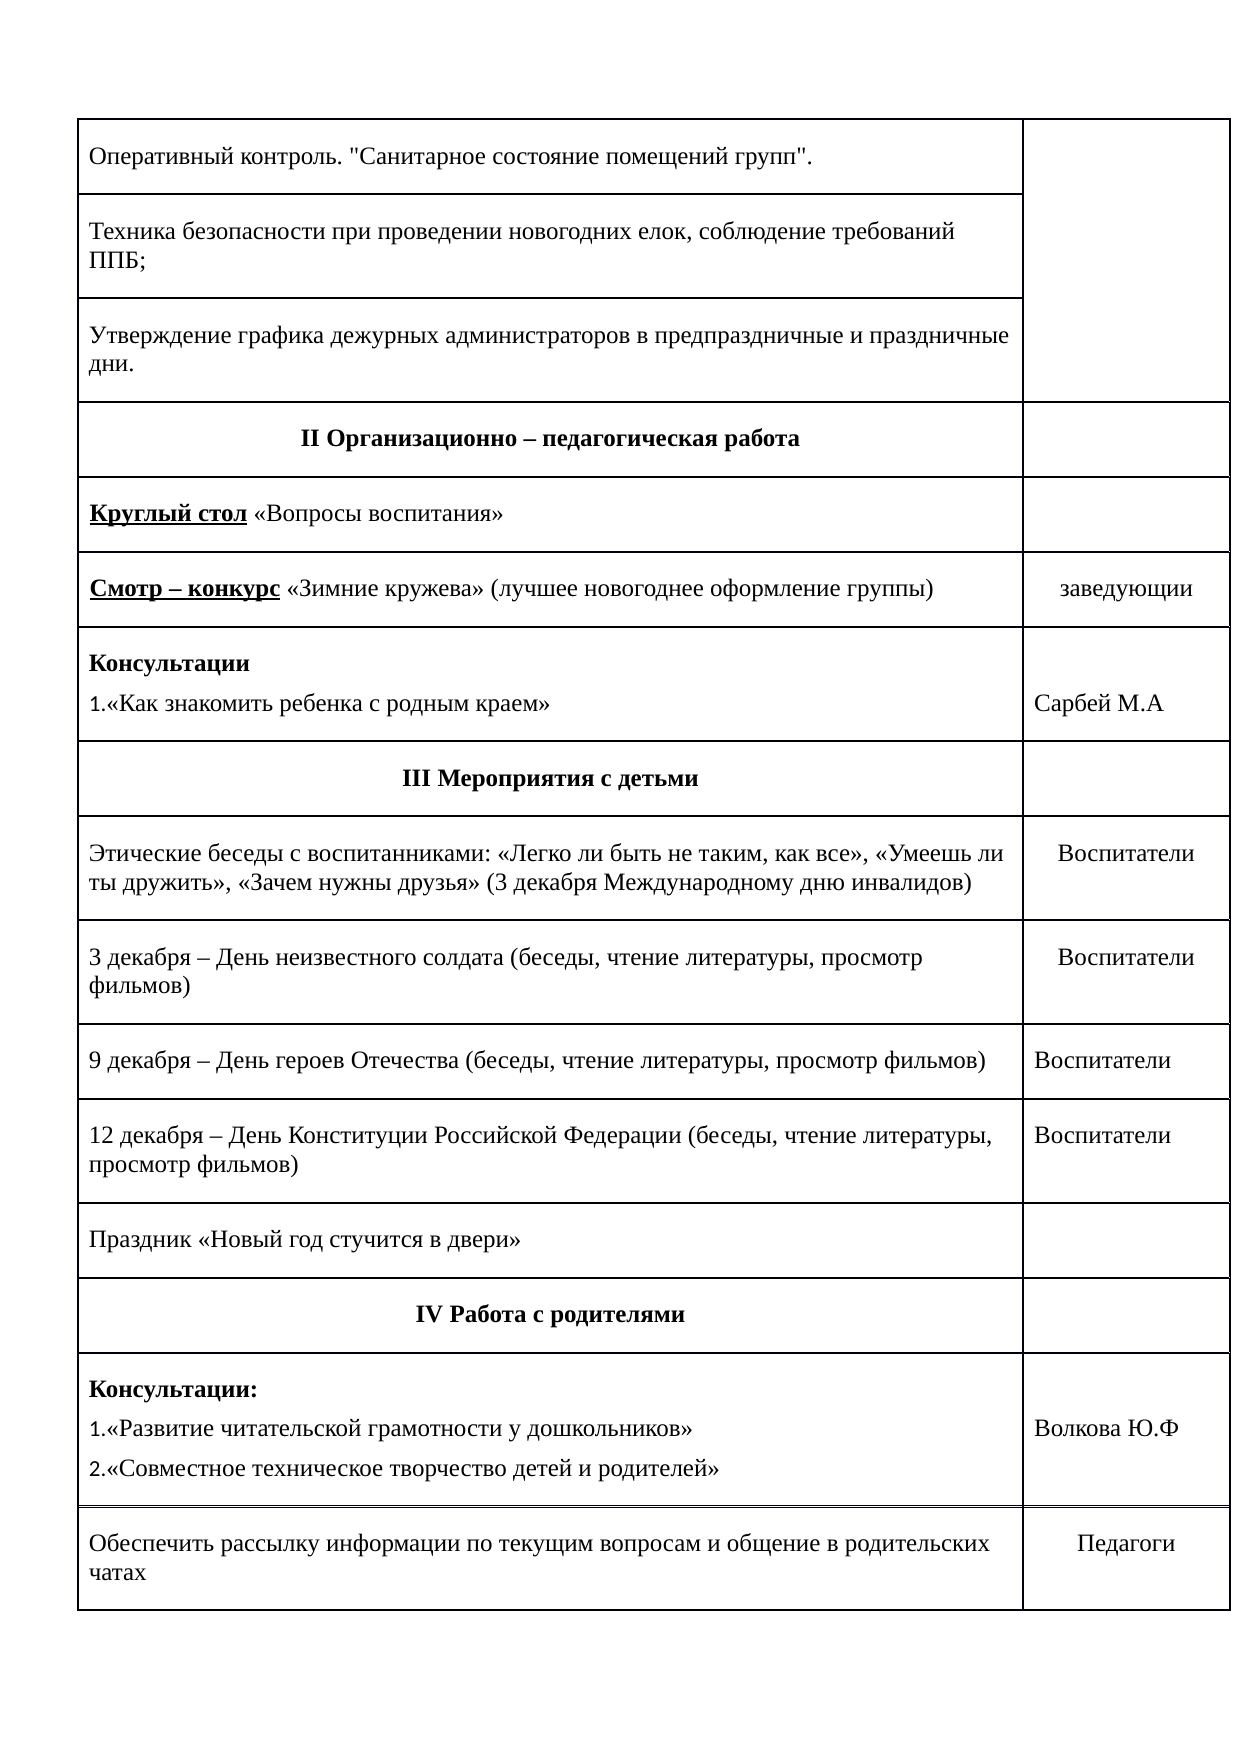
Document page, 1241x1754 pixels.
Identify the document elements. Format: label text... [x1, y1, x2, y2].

table_cell Утверждение графика дежурных администраторов в предпраздничные и праздничные дни. [79, 299, 1022, 401]
table_cell II Организационно – педагогическая работа [79, 403, 1022, 476]
table_cell [1024, 478, 1229, 551]
table_cell Сарбей М.А [1024, 628, 1229, 740]
table_cell Воспитатели [1024, 1100, 1229, 1201]
table_cell 9 декабря – День героев Отечества (беседы, чтение литературы, просмотр фильмов) [79, 1025, 1022, 1098]
table_cell 12 декабря – День Конституции Российской Федерации (беседы, чтение литературы, просмотр фильмов) [79, 1100, 1022, 1201]
table_cell [1024, 120, 1229, 401]
table_cell 3 декабря – День неизвестного солдата (беседы, чтение литературы, просмотр фильмов) [79, 921, 1022, 1023]
table_cell [1024, 742, 1229, 815]
table_cell Праздник «Новый год стучится в двери» [79, 1204, 1022, 1276]
table_cell Волкова Ю.Ф [1024, 1354, 1229, 1505]
table_cell Техника безопасности при проведении новогодних елок, соблюдение требований ППБ; [79, 195, 1022, 297]
table_cell Круглый стол «Вопросы воспитания» [79, 478, 1022, 551]
table_cell III Мероприятия с детьми [79, 742, 1022, 815]
table_cell IV Работа с родителями [79, 1279, 1022, 1351]
table_cell [1024, 1279, 1229, 1351]
table_cell [1024, 1204, 1229, 1276]
table_cell Воспитатели [1024, 921, 1229, 1023]
table_cell Воспитатели [1024, 1025, 1229, 1098]
table_cell Консультации «Как знакомить ребенка с родным краем» [79, 628, 1022, 740]
table_cell Оперативный контроль. "Санитарное состояние помещений групп". [79, 120, 1022, 193]
table_cell Консультации: «Развитие читательской грамотности у дошкольников» «Совместное техническое творчество детей и родителей» [79, 1354, 1022, 1505]
table_cell Смотр – конкурс «Зимние кружева» (лучшее новогоднее оформление группы) [79, 553, 1022, 626]
table_cell Обеспечить рассылку информации по текущим вопросам и общение в родительских чатах [79, 1508, 1022, 1609]
table_cell Этические беседы с воспитанниками: «Легко ли быть не таким, как все», «Умеешь ли ты дружить», «Зачем нужны друзья» (3 декабря Международному дню инвалидов) [79, 817, 1022, 919]
table_cell заведующии [1024, 553, 1229, 626]
table_cell [1024, 403, 1229, 476]
table_cell Воспитатели [1024, 817, 1229, 919]
table_cell Педагоги [1024, 1508, 1229, 1609]
